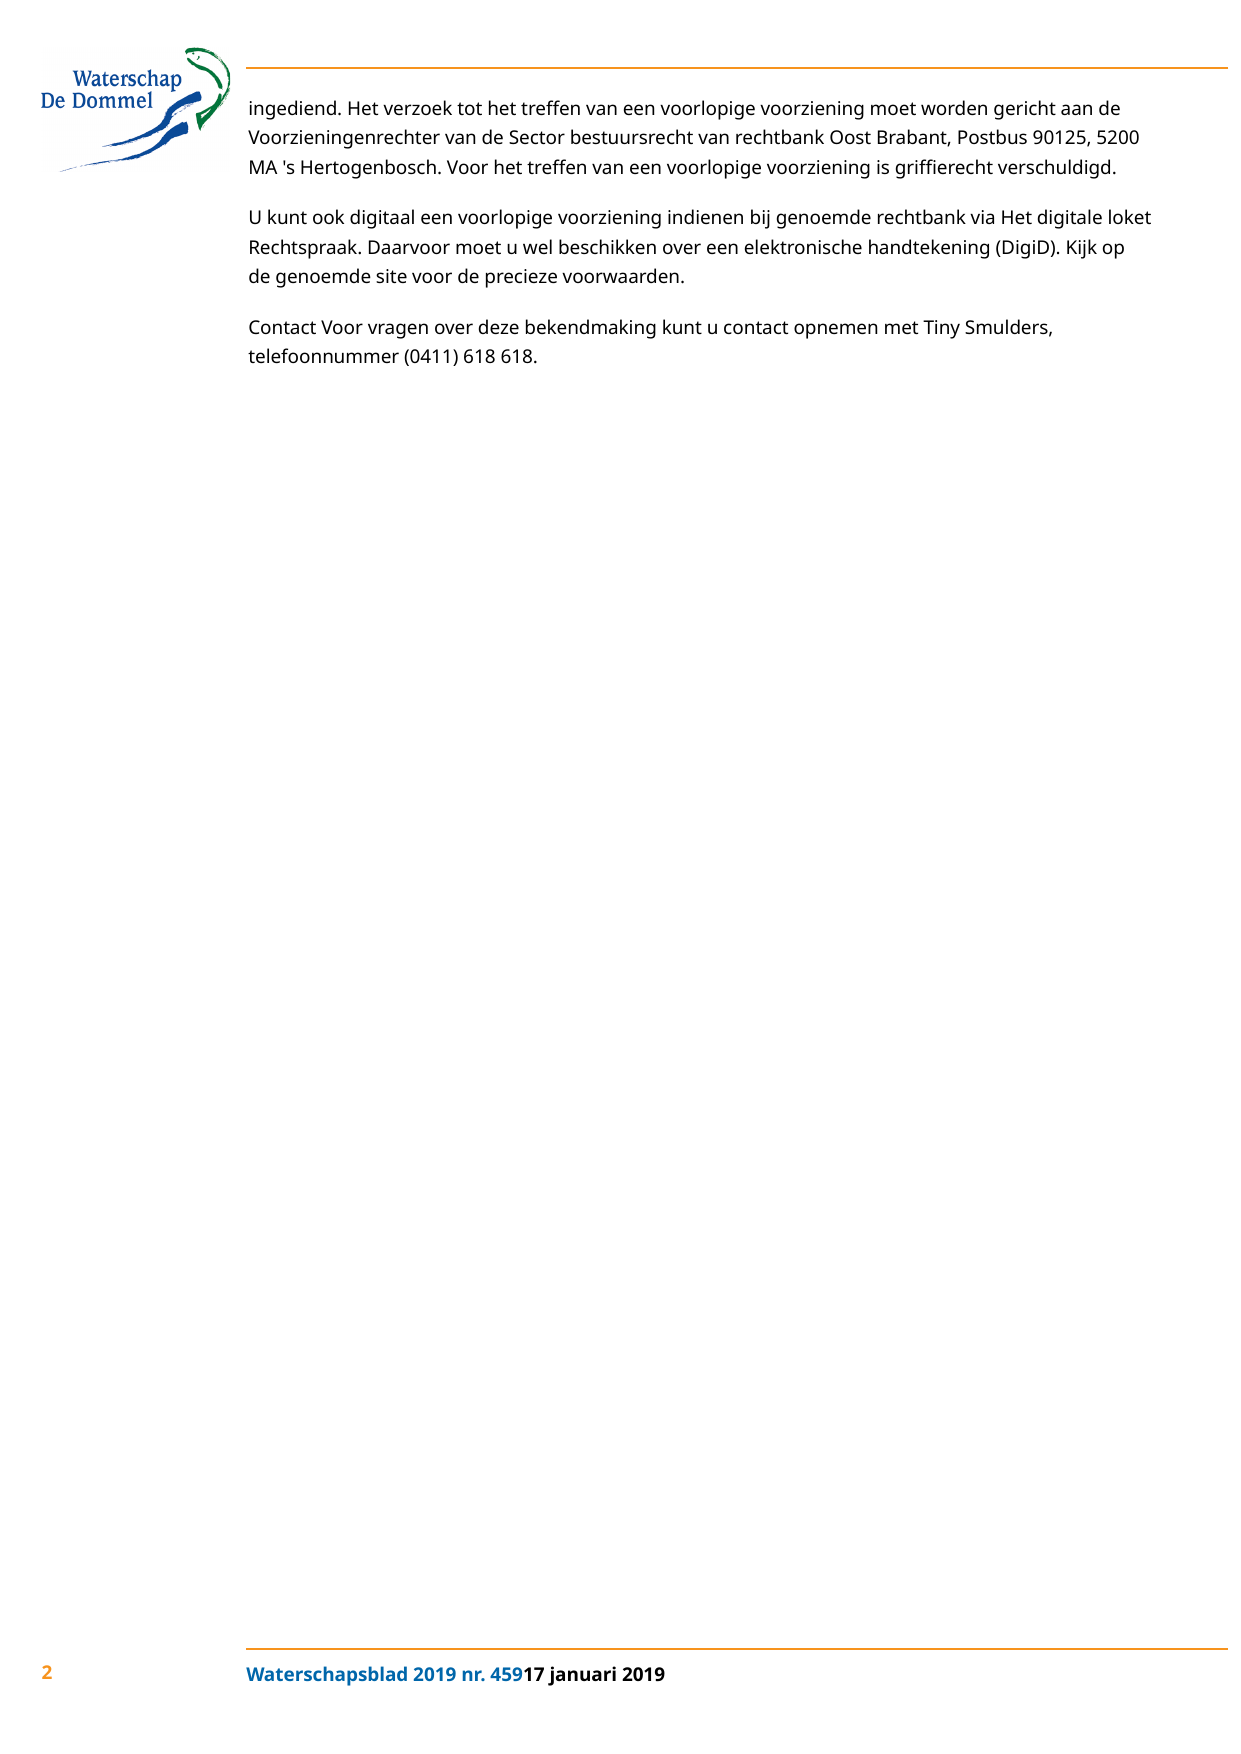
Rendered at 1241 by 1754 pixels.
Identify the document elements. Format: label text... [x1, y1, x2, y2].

text ingediend. Het verzoek tot het treffen van een voorlopige voorziening moet worden gericht aan de Voorzieningenrechter van de Sector bestuursrecht van rechtbank Oost Brabant, Postbus 90125, 5200 MA 's Hertogenbosch. Voor het treffen van een voorlopige voorziening is griffierecht verschuldigd. [248, 95, 1152, 180]
text U kunt ook digitaal een voorlopige voorziening indienen bij genoemde rechtbank via Het digitale loket Rechtspraak. Daarvoor moet u wel beschikken over een elektronische handtekening (DigiD). Kijk op de genoemde site voor de precieze voorwaarden. [248, 204, 1152, 289]
text Contact Voor vragen over deze bekendmaking kunt u contact opnemen met Tiny Smulders, telefoonnummer (0411) 618 618. [248, 314, 1152, 369]
picture [41, 47, 231, 172]
